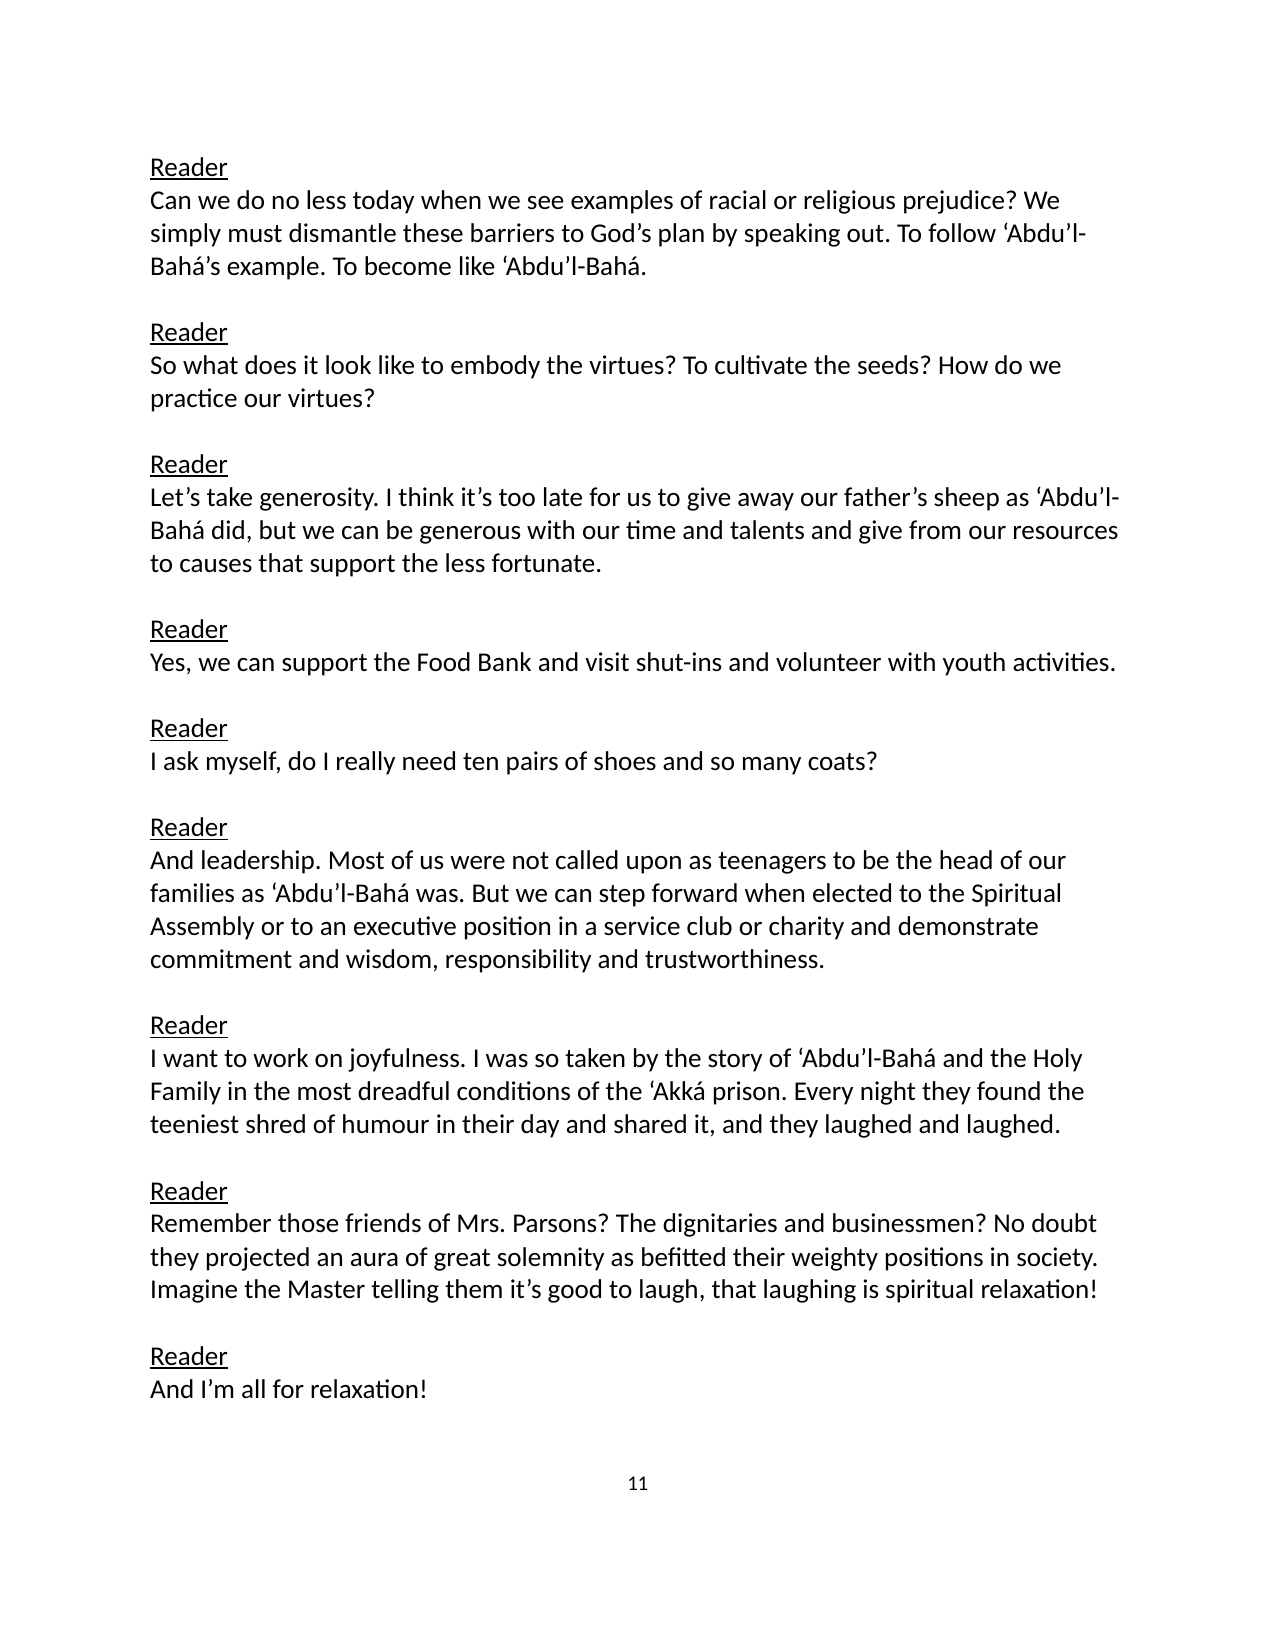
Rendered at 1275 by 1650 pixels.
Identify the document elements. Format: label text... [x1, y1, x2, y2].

text Yes, we can support the Food Bank and visit shut-ins and volunteer with youth activities. [150, 645, 1125, 678]
text Can we do no less today when we see examples of racial or religious prejudice? We simply must dismantle these barriers to God’s plan by speaking out. To follow ‘Abdu’l-Bahá’s example. To become like ‘Abdu’l-Bahá. [150, 183, 1125, 282]
text Reader [150, 612, 1125, 645]
text Reader [150, 1339, 1125, 1372]
text Let’s take generosity. I think it’s too late for us to give away our father’s sheep as ‘Abdu’l-Bahá did, but we can be generous with our time and talents and give from our resources to causes that support the less fortunate. [150, 480, 1125, 579]
text Reader [150, 150, 1125, 183]
text Reader [150, 810, 1125, 843]
text Reader [150, 711, 1125, 744]
text Reader [150, 1174, 1125, 1207]
text I want to work on joyfulness. I was so taken by the story of ‘Abdu’l-Bahá and the Holy Family in the most dreadful conditions of the ‘Akká prison. Every night they found the teeniest shred of humour in their day and shared it, and they laughed and laughed. [150, 1042, 1125, 1141]
text Remember those friends of Mrs. Parsons? The dignitaries and businessmen? No doubt they projected an aura of great solemnity as befitted their weighty positions in society. Imagine the Master telling them it’s good to laugh, that laughing is spiritual relaxation! [150, 1207, 1125, 1306]
text Reader [150, 447, 1125, 480]
text Reader [150, 1008, 1125, 1042]
text And I’m all for relaxation! [150, 1372, 1125, 1405]
text And leadership. Most of us were not called upon as teenagers to be the head of our families as ‘Abdu’l-Bahá was. But we can step forward when elected to the Spiritual Assembly or to an executive position in a service club or charity and demonstrate commitment and wisdom, responsibility and trustworthiness. [150, 843, 1125, 976]
text So what does it look like to embody the virtues? To cultivate the seeds? How do we practice our virtues? [150, 348, 1125, 414]
text I ask myself, do I really need ten pairs of shoes and so many coats? [150, 744, 1125, 777]
text Reader [150, 315, 1125, 348]
